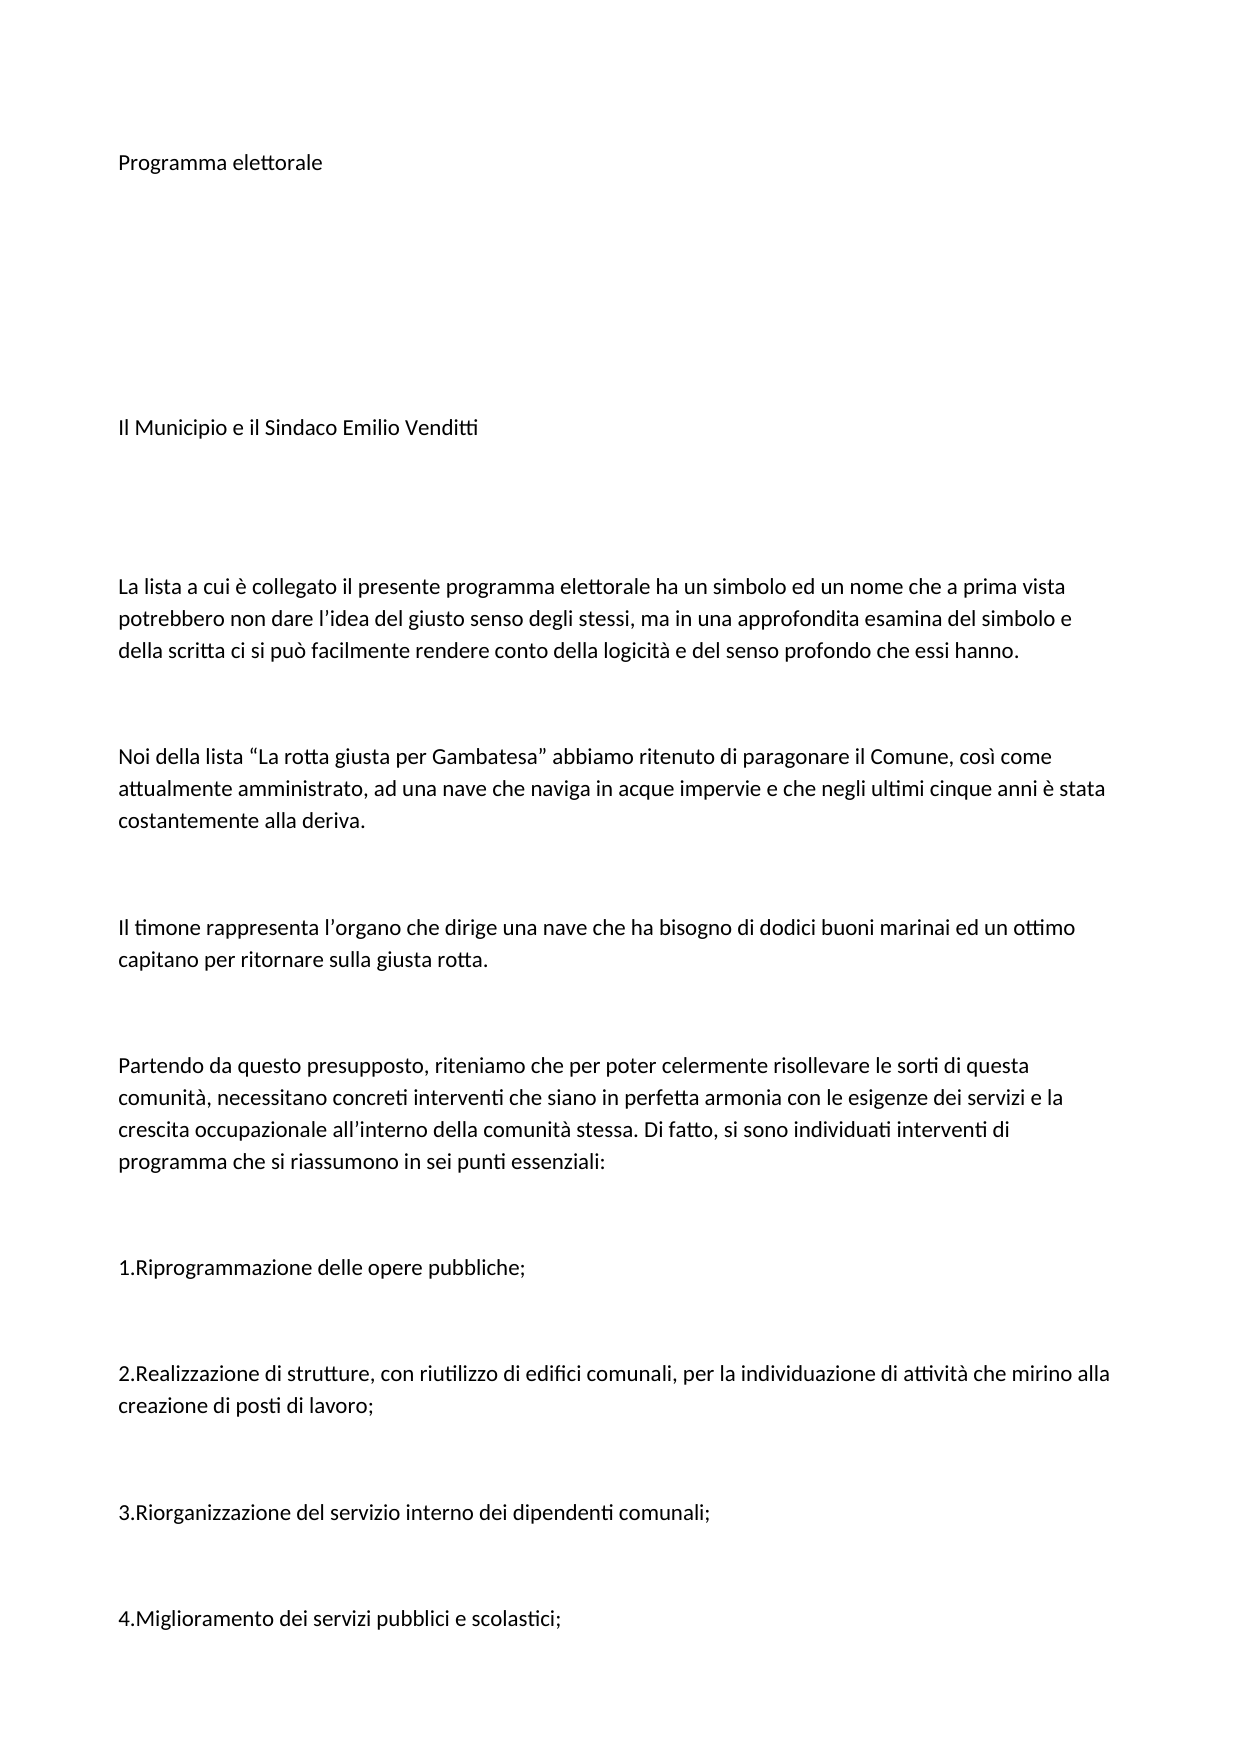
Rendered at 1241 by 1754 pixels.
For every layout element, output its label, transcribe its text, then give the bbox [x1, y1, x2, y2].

text Programma elettorale [118, 148, 1122, 176]
text Il timone rappresenta l’organo che dirige una nave che ha bisogno di dodici buoni marinai ed un ottimo capitano per ritornare sulla giusta rotta. [118, 913, 1122, 973]
text La lista a cui è collegato il presente programma elettorale ha un simbolo ed un nome che a prima vista potrebbero non dare l’idea del giusto senso degli stessi, ma in una approfondita esamina del simbolo e della scritta ci si può facilmente rendere conto della logicità e del senso profondo che essi hanno. [118, 572, 1122, 664]
text 4.Miglioramento dei servizi pubblici e scolastici; [118, 1604, 1122, 1632]
text Noi della lista “La rotta giusta per Gambatesa” abbiamo ritenuto di paragonare il Comune, così come attualmente amministrato, ad una nave che naviga in acque impervie e che negli ultimi cinque anni è stata costantemente alla deriva. [118, 742, 1122, 834]
text Il Municipio e il Sindaco Emilio Venditti [118, 413, 1122, 441]
text 2.Realizzazione di strutture, con riutilizzo di edifici comunali, per la individuazione di attività che mirino alla creazione di posti di lavoro; [118, 1359, 1122, 1420]
text Partendo da questo presupposto, riteniamo che per poter celermente risollevare le sorti di questa comunità, necessitano concreti interventi che siano in perfetta armonia con le esigenze dei servizi e la crescita occupazionale all’interno della comunità stessa. Di fatto, si sono individuati interventi di programma che si riassumono in sei punti essenziali: [118, 1051, 1122, 1175]
text 3.Riorganizzazione del servizio interno dei dipendenti comunali; [118, 1498, 1122, 1526]
text 1.Riprogrammazione delle opere pubbliche; [118, 1253, 1122, 1281]
